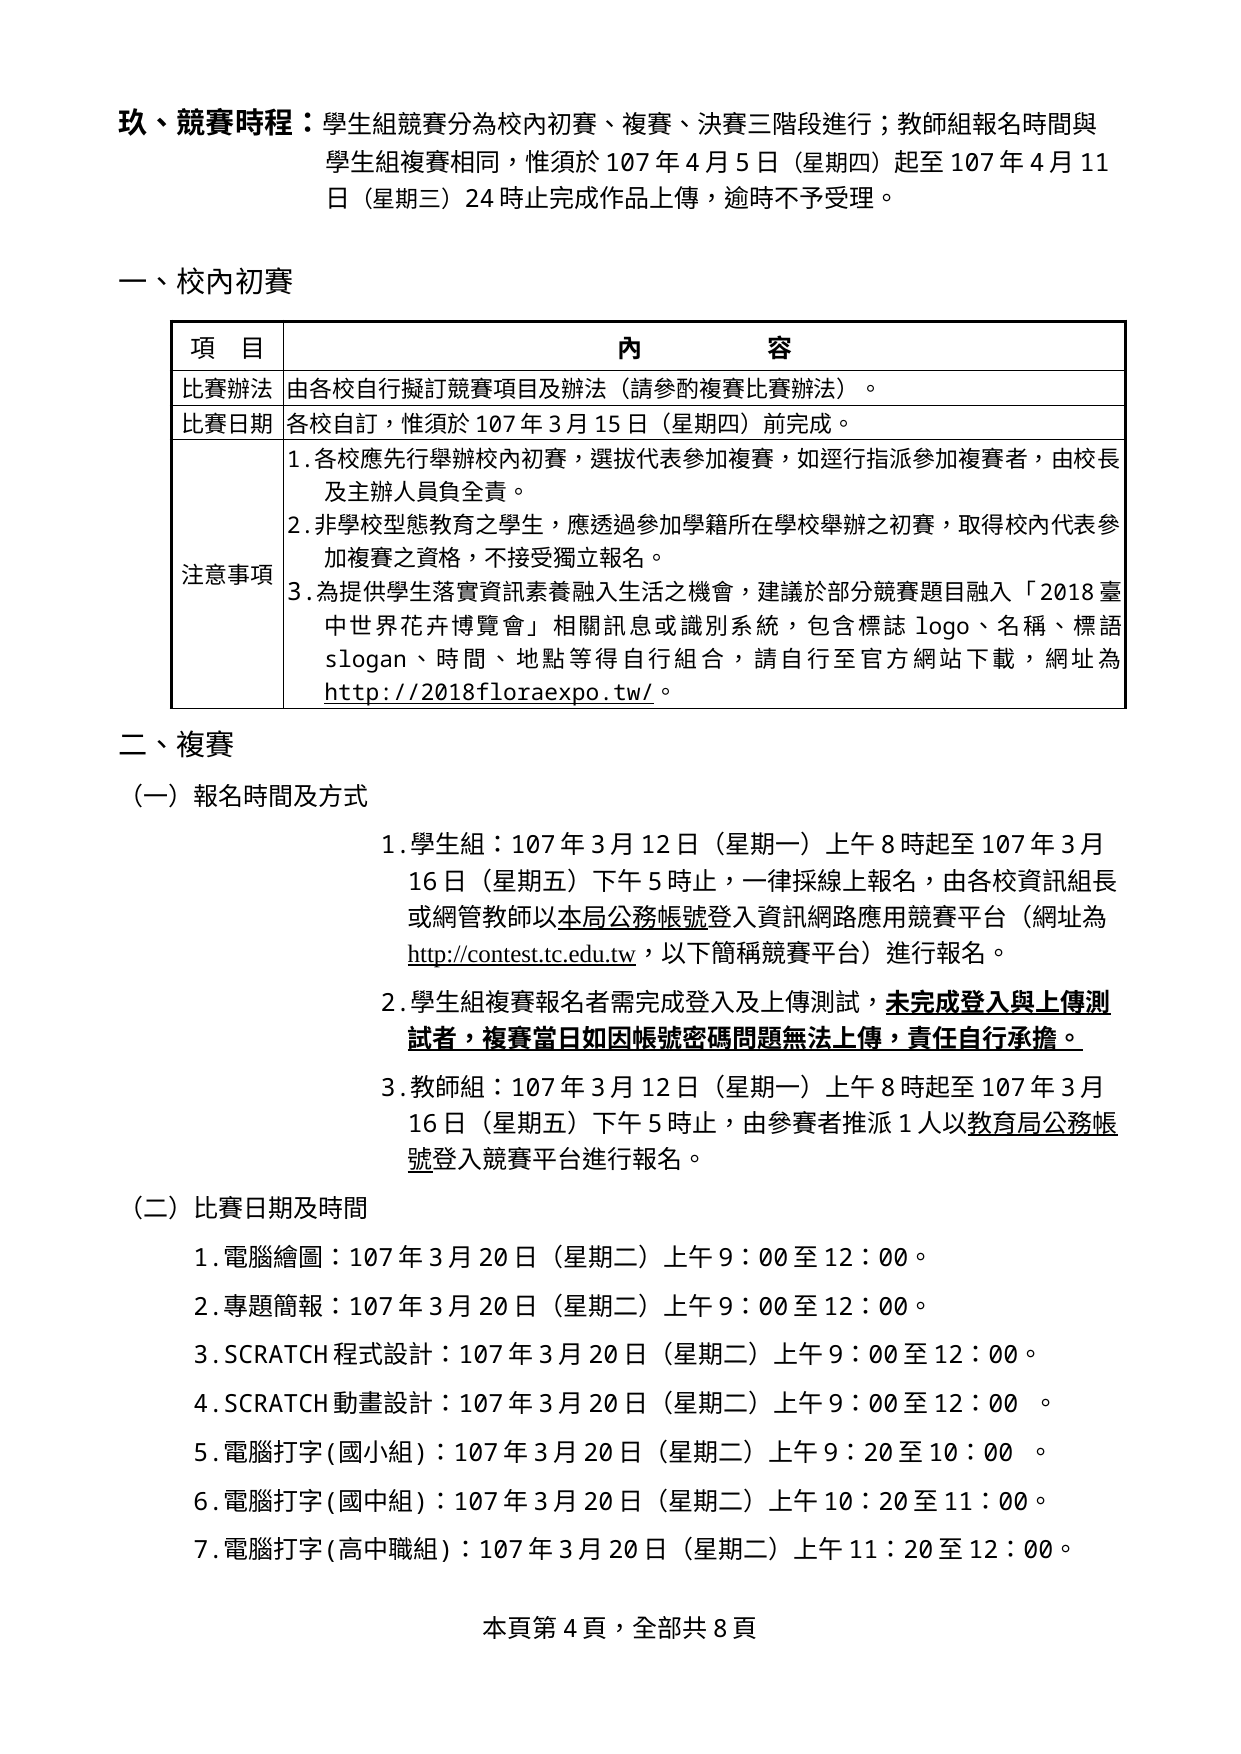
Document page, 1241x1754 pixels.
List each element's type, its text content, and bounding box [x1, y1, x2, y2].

table_cell 各校自訂，惟須於107年3月15日（星期四）前完成。 [284, 406, 1124, 439]
text 3.SCRATCH程式設計：107年3月20日（星期二）上午9：00至12：00。 [193, 1335, 1122, 1371]
table_cell 由各校自行擬訂競賽項目及辦法（請參酌複賽比賽辦法）。 [284, 371, 1124, 405]
table_cell 各校應先行舉辦校內初賽，選拔代表參加複賽，如逕行指派參加複賽者，由校長及主辦人員負全責。 非學校型態教育之學生，應透過參加學籍所在學校舉辦之初賽，取得校內代表參加複賽之資格，不接受獨立報名。 為提供學生落實資訊素養融入生活之機會，建議於部分競賽題目融入「2018臺中世界花卉博覽會」相關訊息或識別系統，包含標誌logo、名稱、標語slogan、時間、地點等得自行組合，請自行至官方網站下載，網址為http://2018floraexpo.tw/。 [284, 440, 1124, 708]
table_cell 比賽日期 [173, 406, 283, 439]
text 4.SCRATCH動畫設計：107年3月20日（星期二）上午9：00至12：00 。 [193, 1383, 1122, 1420]
text 玖、競賽時程：學生組競賽分為校內初賽、複賽、決賽三階段進行；教師組報名時間與學生組複賽相同，惟須於107年4月5日（星期四）起至107年4月11日（星期三）24時止完成作品上傳，逾時不予受理。 [118, 100, 1122, 215]
text 1.電腦繪圖：107年3月20日（星期二）上午9：00至12：00。 [193, 1237, 1122, 1273]
text （二）比賽日期及時間 [118, 1188, 1122, 1225]
table_header 項 目 [173, 323, 283, 369]
text 6.電腦打字(國中組)：107年3月20日（星期二）上午10：20至11：00。 [193, 1481, 1122, 1517]
text 5.電腦打字(國小組)：107年3月20日（星期二）上午9：20至10：00 。 [193, 1432, 1122, 1468]
table_header 內 容 [284, 323, 1124, 369]
text 一、校內初賽 [118, 258, 1122, 301]
table_cell 注意事項 [173, 440, 283, 708]
list 教師組：107年3月12日（星期一）上午8時起至107年3月16日（星期五）下午5時止，由參賽者推派1人以教育局公務帳號登入競賽平台進行報名。 [193, 1067, 1122, 1176]
list 學生組：107年3月12日（星期一）上午8時起至107年3月16日（星期五）下午5時止，一律採線上報名，由各校資訊組長或網管教師以本局公務帳號登入資訊網路應用競賽平台（網址為http://contest.tc.edu.tw，以下簡稱競賽平台）進行報名。 [193, 825, 1122, 970]
text 二、複賽 [118, 721, 1122, 763]
text （一）報名時間及方式 [118, 776, 1122, 812]
list 學生組複賽報名者需完成登入及上傳測試，未完成登入與上傳測試者，複賽當日如因帳號密碼問題無法上傳，責任自行承擔。 [193, 982, 1122, 1055]
text 7.電腦打字(高中職組)：107年3月20日（星期二）上午11：20至12：00。 [193, 1530, 1122, 1566]
text 2.專題簡報：107年3月20日（星期二）上午9：00至12：00。 [193, 1286, 1122, 1322]
table_cell 比賽辦法 [173, 371, 283, 405]
